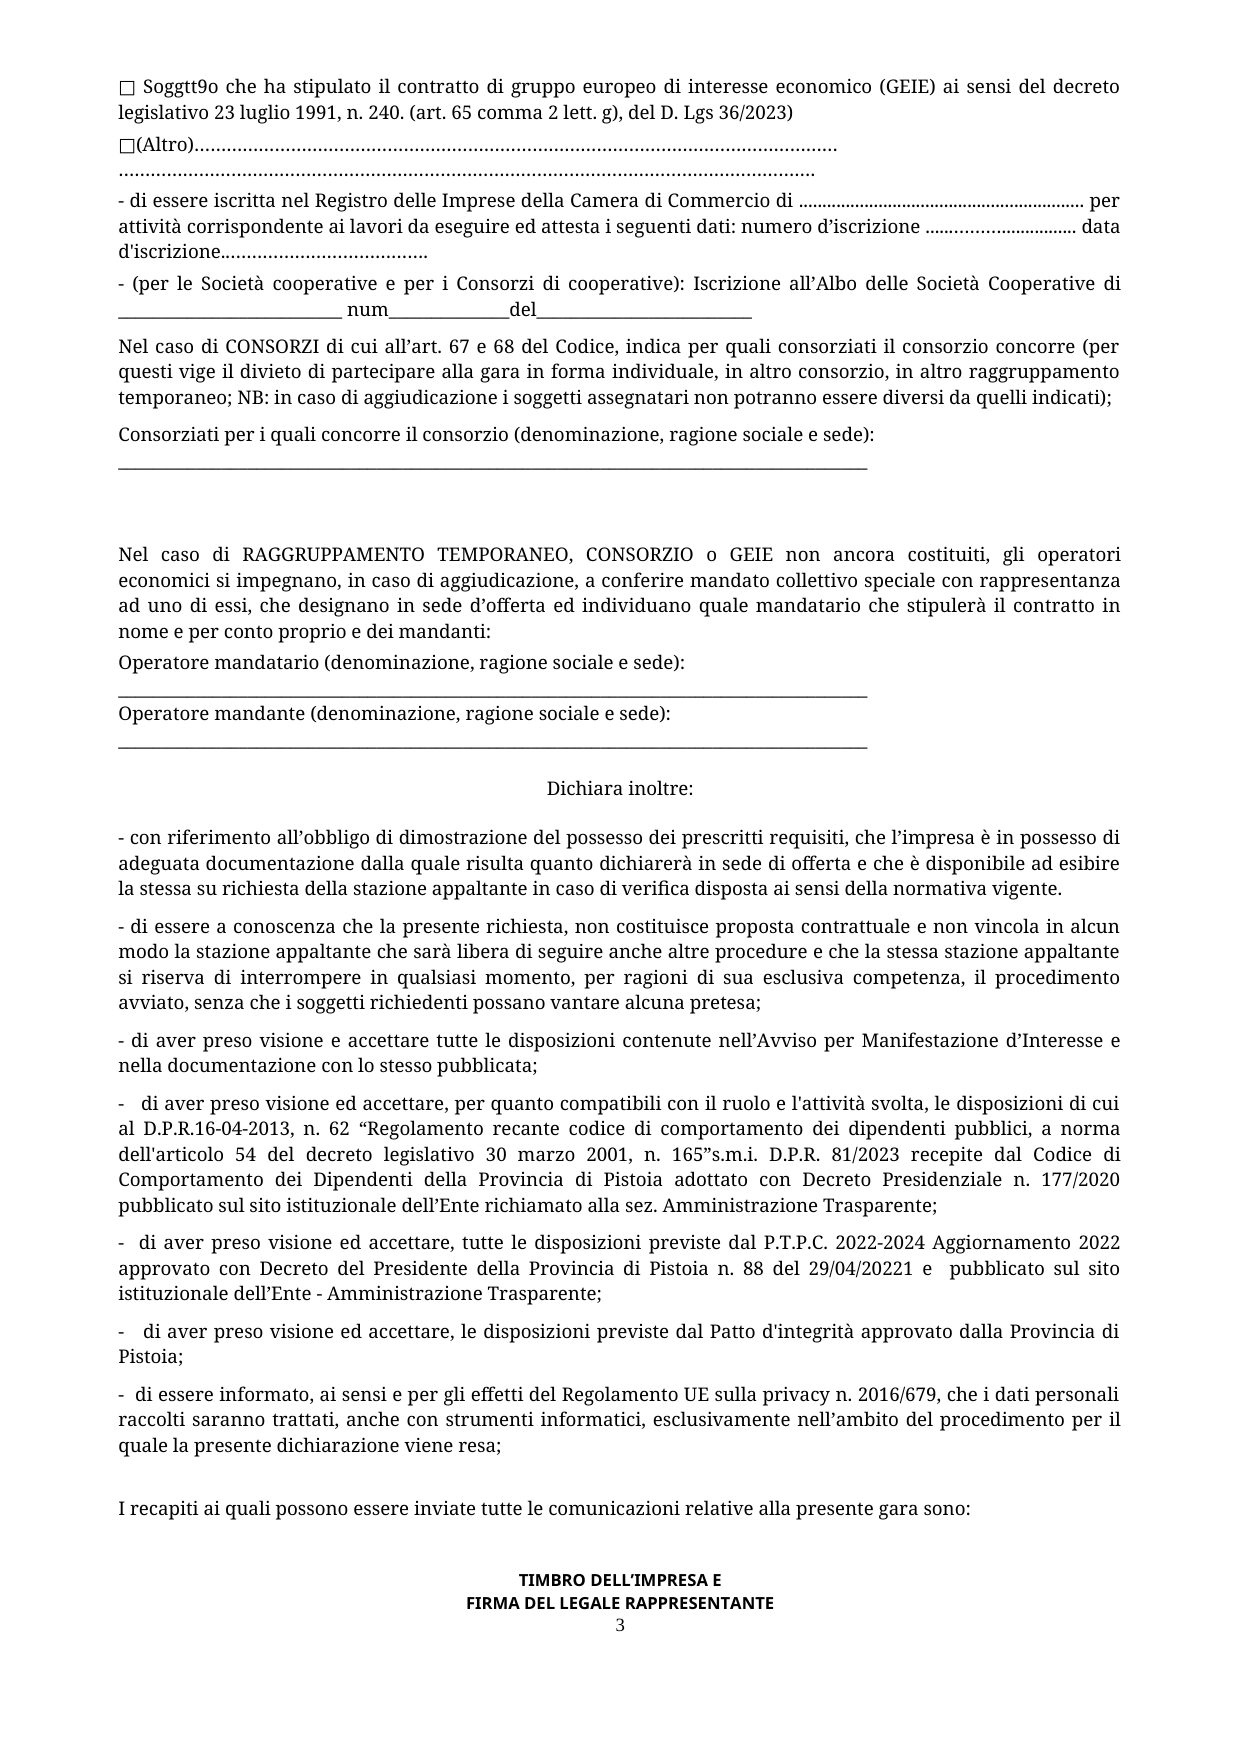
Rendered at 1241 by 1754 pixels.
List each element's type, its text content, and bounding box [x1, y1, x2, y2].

text - di aver preso visione ed accettare, tutte le disposizioni previste dal P.T.P.C. 2022-2024 Aggiornamento 2022 approvato con Decreto del Presidente della Provincia di Pistoia n. 88 del 29/04/20221 e pubblicato sul sito istituzionale dell’Ente - Amministrazione Trasparente; [118, 1229, 1122, 1306]
text □(Altro)………………………………………………………………………………………………………… [118, 131, 1122, 156]
text - di essere a conoscenza che la presente richiesta, non costituisce proposta contrattuale e non vincola in alcun modo la stazione appaltante che sarà libera di seguire anche altre procedure e che la stessa stazione appaltante si riserva di interrompere in qualsiasi momento, per ragioni di sua esclusiva competenza, il procedimento avviato, senza che i soggetti richiedenti possano vantare alcuna pretesa; [118, 913, 1122, 1015]
text …………………………………………………………………………………………………………………. [118, 156, 1122, 182]
text Nel caso di CONSORZI di cui all’art. 67 e 68 del Codice, indica per quali consorziati il consorzio concorre (per questi vige il divieto di partecipare alla gara in forma individuale, in altro consorzio, in altro raggruppamento temporaneo; NB: in caso di aggiudicazione i soggetti assegnatari non potranno essere diversi da quelli indicati); [118, 333, 1122, 410]
text _______________________________________________________________________________________ [118, 447, 1122, 473]
text - (per le Società cooperative e per i Consorzi di cooperative): Iscrizione all’Albo delle Società Cooperative di __________________________ num______________del_________________________ [118, 270, 1122, 321]
text - con riferimento all’obbligo di dimostrazione del possesso dei prescritti requisiti, che l’impresa è in possesso di adeguata documentazione dalla quale risulta quanto dichiarerà in sede di offerta e che è disponibile ad esibire la stessa su richiesta della stazione appaltante in caso di verifica disposta ai sensi della normativa vigente. [118, 825, 1122, 901]
text _______________________________________________________________________________________ [118, 726, 1122, 752]
text I recapiti ai quali possono essere inviate tutte le comunicazioni relative alla presente gara sono: [118, 1495, 1122, 1520]
text _______________________________________________________________________________________ [118, 675, 1122, 701]
text Operatore mandatario (denominazione, ragione sociale e sede): [118, 649, 1122, 675]
text - di essere informato, ai sensi e per gli effetti del Regolamento UE sulla privacy n. 2016/679, che i dati personali raccolti saranno trattati, anche con strumenti informatici, esclusivamente nell’ambito del procedimento per il quale la presente dichiarazione viene resa; [118, 1381, 1122, 1457]
text - di essere iscritta nel Registro delle Imprese della Camera di Commercio di ............................................................. per attività corrispondente ai lavori da eseguire ed attesta i seguenti dati: numero d’iscrizione ......………................ data d'iscrizione..………………………………. [118, 188, 1122, 264]
text - di aver preso visione ed accettare, le disposizioni previste dal Patto d'integrità approvato dalla Provincia di Pistoia; [118, 1318, 1122, 1369]
text Operatore mandante (denominazione, ragione sociale e sede): [118, 701, 1122, 726]
text - di aver preso visione e accettare tutte le disposizioni contenute nell’Avviso per Manifestazione d’Interesse e nella documentazione con lo stesso pubblicata; [118, 1027, 1122, 1078]
text - di aver preso visione ed accettare, per quanto compatibili con il ruolo e l'attività svolta, le disposizioni di cui al D.P.R.16-04-2013, n. 62 “Regolamento recante codice di comportamento dei dipendenti pubblici, a norma dell'articolo 54 del decreto legislativo 30 marzo 2001, n. 165”s.m.i. D.P.R. 81/2023 recepite dal Codice di Comportamento dei Dipendenti della Provincia di Pistoia adottato con Decreto Presidenziale n. 177/2020 pubblicato sul sito istituzionale dell’Ente richiamato alla sez. Amministrazione Trasparente; [118, 1090, 1122, 1218]
text Nel caso di RAGGRUPPAMENTO TEMPORANEO, CONSORZIO o GEIE non ancora costituiti, gli operatori economici si impegnano, in caso di aggiudicazione, a conferire mandato collettivo speciale con rappresentanza ad uno di essi, che designano in sede d’offerta ed individuano quale mandatario che stipulerà il contratto in nome e per conto proprio e dei mandanti: [118, 542, 1122, 644]
text Dichiara inoltre: [118, 775, 1122, 801]
text □ Soggtt9o che ha stipulato il contratto di gruppo europeo di interesse economico (GEIE) ai sensi del decreto legislativo 23 luglio 1991, n. 240. (art. 65 comma 2 lett. g), del D. Lgs 36/2023) [118, 74, 1122, 125]
text Consorziati per i quali concorre il consorzio (denominazione, ragione sociale e sede): [118, 422, 1122, 447]
